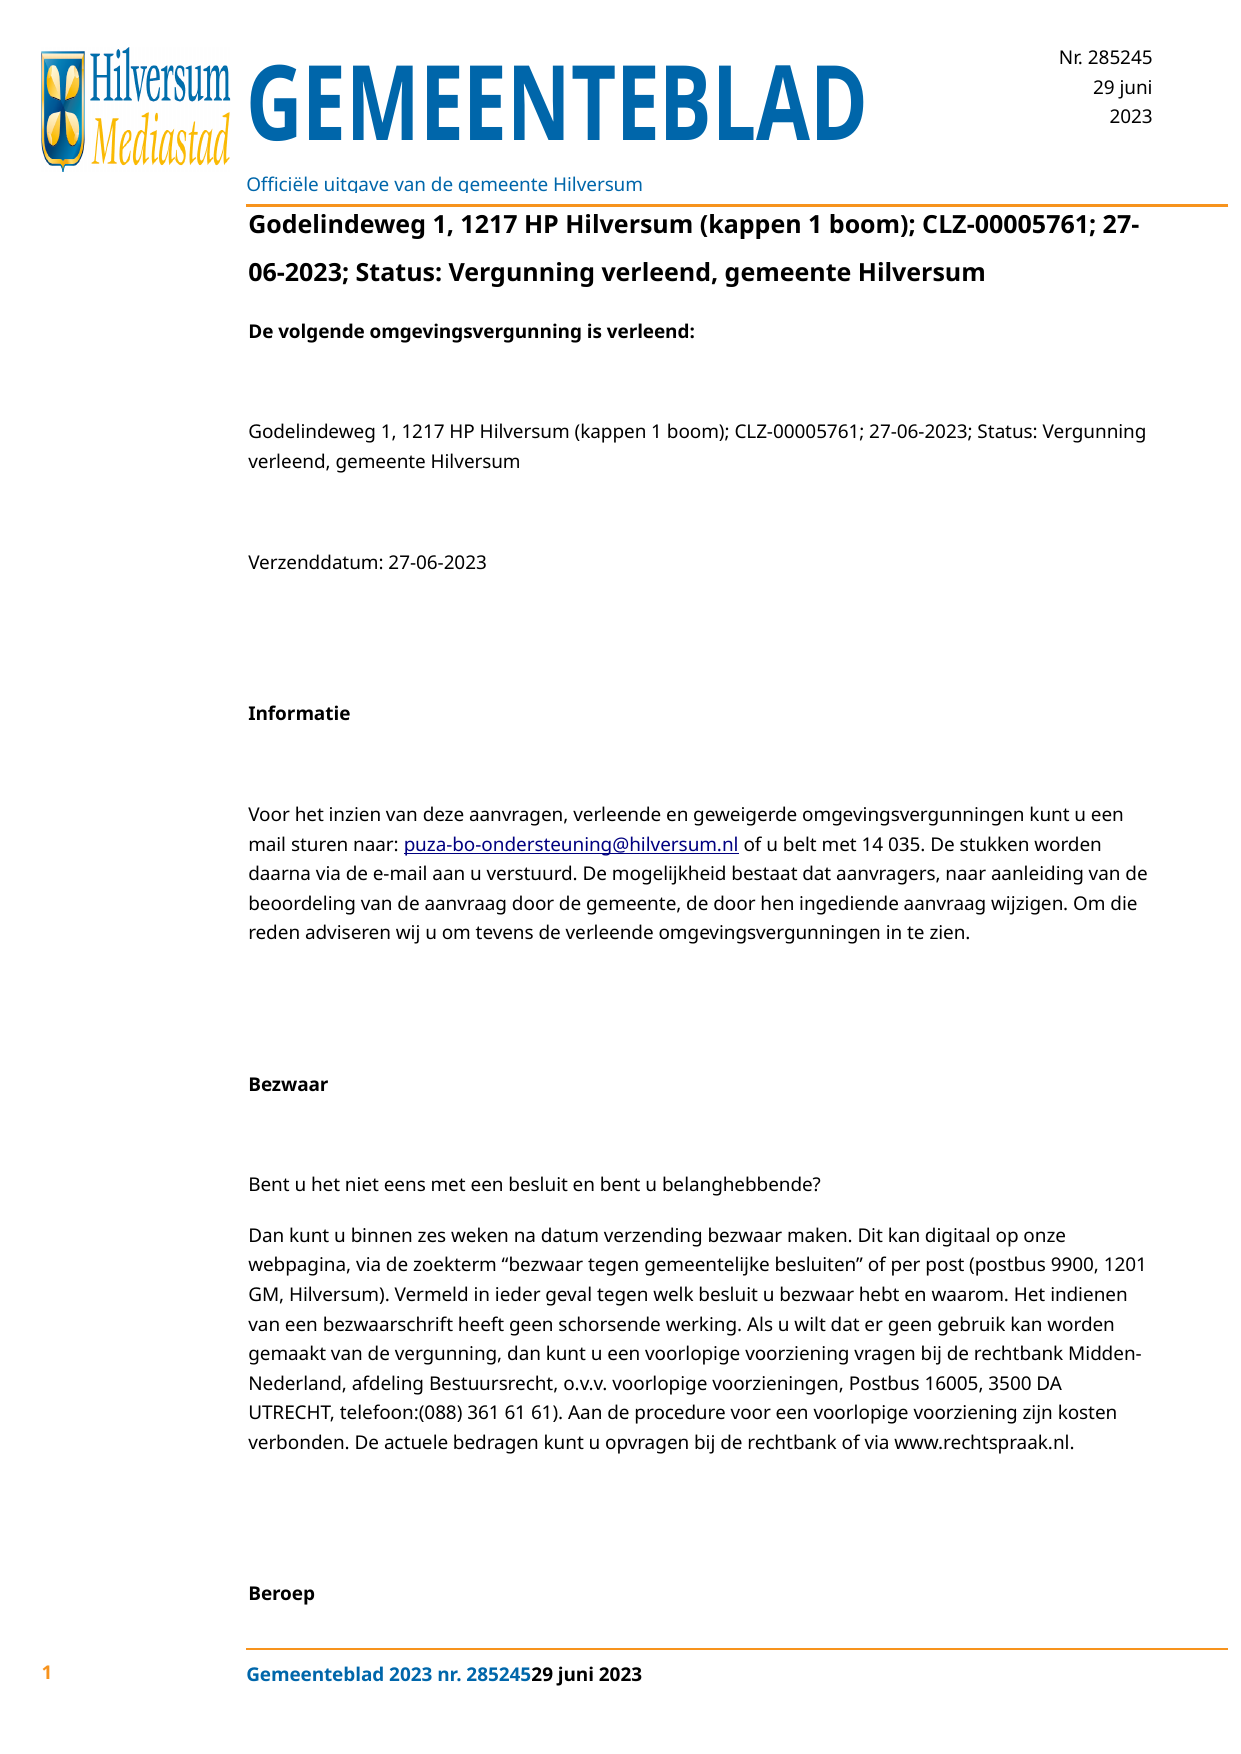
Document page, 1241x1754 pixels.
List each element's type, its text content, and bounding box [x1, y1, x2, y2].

text Informatie [248, 700, 1152, 726]
text Godelindeweg 1, 1217 HP Hilversum (kappen 1 boom); CLZ-00005761; 27-06-2023; Status: Vergunning verleend, gemeente Hilversum [248, 207, 1152, 288]
text De volgende omgevingsvergunning is verleend: [248, 318, 1152, 344]
text Beroep [248, 1580, 1152, 1606]
text Bezwaar [248, 1071, 1152, 1097]
text Dan kunt u binnen zes weken na datum verzending bezwaar maken. Dit kan digitaal op onze webpagina, via de zoekterm “bezwaar tegen gemeentelijke besluiten” of per post (postbus 9900, 1201 GM, Hilversum). Vermeld in ieder geval tegen welk besluit u bezwaar hebt en waarom. Het indienen van een bezwaarschrift heeft geen schorsende werking. Als u wilt dat er geen gebruik kan worden gemaakt van de vergunning, dan kunt u een voorlopige voorziening vragen bij de rechtbank Midden-Nederland, afdeling Bestuursrecht, o.v.v. voorlopige voorzieningen, Postbus 16005, 3500 DA UTRECHT, telefoon:(088) 361 61 61). Aan de procedure voor een voorlopige voorziening zijn kosten verbonden. De actuele bedragen kunt u opvragen bij de rechtbank of via www.rechtspraak.nl. [248, 1222, 1152, 1455]
text Verzenddatum: 27-06-2023 [248, 549, 1152, 575]
text Voor het inzien van deze aanvragen, verleende en geweigerde omgevingsvergunningen kunt u een mail sturen naar: puza-bo-ondersteuning@hilversum.nl of u belt met 14 035. De stukken worden daarna via de e-mail aan u verstuurd. De mogelijkheid bestaat dat aanvragers, naar aanleiding van de beoordeling van de aanvraag door de gemeente, de door hen ingediende aanvraag wijzigen. Om die reden adviseren wij u om tevens de verleende omgevingsvergunningen in te zien. [248, 801, 1152, 945]
text Bent u het niet eens met een besluit en bent u belanghebbende? [248, 1172, 1152, 1197]
picture [41, 47, 231, 172]
text Godelindeweg 1, 1217 HP Hilversum (kappen 1 boom); CLZ-00005761; 27-06-2023; Status: Vergunning verleend, gemeente Hilversum [248, 419, 1152, 474]
